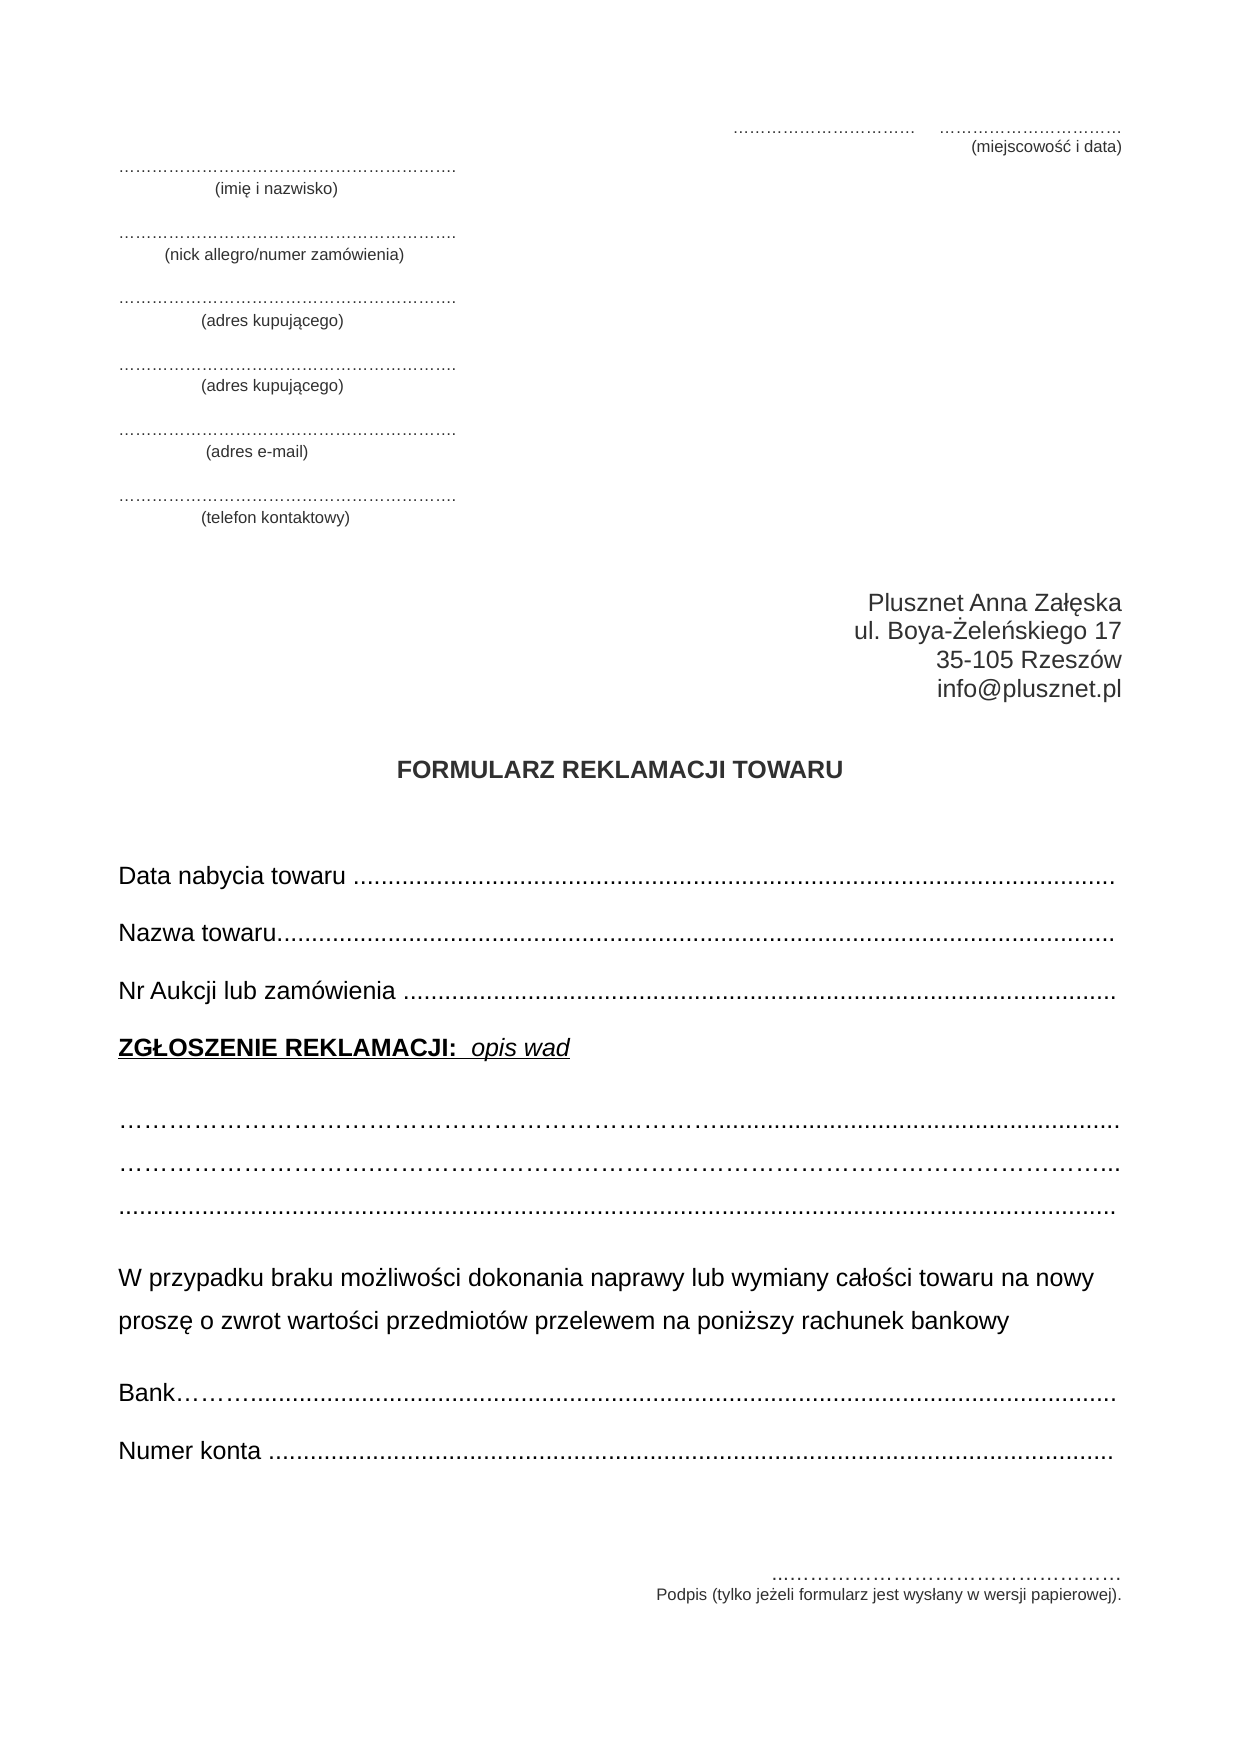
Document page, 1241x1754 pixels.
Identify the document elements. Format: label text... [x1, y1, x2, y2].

text …………………………… …………………………… [118, 118, 1122, 137]
text Podpis (tylko jeżeli formularz jest wysłany w wersji papierowej). [118, 1584, 1122, 1603]
text (imię i nazwisko) [118, 178, 1122, 198]
text (adres kupującego) [118, 376, 1122, 395]
text ................................................................................................................................................ [118, 1191, 1122, 1220]
text FORMULARZ REKLAMACJI TOWARU [118, 755, 1122, 784]
text (nick allegro/numer zamówienia) [118, 244, 1122, 263]
text Nr Aukcji lub zamówienia ....................................................................................................... [118, 976, 1122, 1004]
text W przypadku braku możliwości dokonania naprawy lub wymiany całości towaru na nowy proszę o zwrot wartości przedmiotów przelewem na poniższy rachunek bankowy [118, 1263, 1122, 1335]
text 35-105 Rzeszów [118, 645, 1122, 674]
text (miejscowość i data) [118, 137, 1122, 156]
text ul. Boya-Żeleńskiego 17 [118, 616, 1122, 645]
text ZGŁOSZENIE REKLAMACJI: opis wad [118, 1033, 1122, 1062]
text (telefon kontaktowy) [118, 508, 1122, 527]
text ……………………………………………………. [118, 222, 1122, 242]
text ……………………………………………………. [118, 156, 1122, 176]
text (adres kupującego) [118, 310, 1122, 329]
text (adres e-mail) [118, 442, 1122, 461]
text ……………………………………………………………….......................................................... [118, 1105, 1122, 1134]
text ………………………….……………………………………………………………………………... [118, 1148, 1122, 1177]
text ……………………………………………………. [118, 486, 1122, 505]
text Bank………............................................................................................................................. [118, 1378, 1122, 1407]
text info@plusznet.pl [118, 674, 1122, 703]
text Plusznet Anna Załęska [118, 588, 1122, 616]
text Nazwa towaru......................................................................................................................... [118, 918, 1122, 947]
text ……………………………………………………. [118, 288, 1122, 307]
text Data nabycia towaru .............................................................................................................. [118, 861, 1122, 889]
text ……………………………………………………. [118, 354, 1122, 373]
text Numer konta .......................................................................................................................... [118, 1436, 1122, 1464]
text ...………………………………………… [118, 1560, 1122, 1584]
text ……………………………………………………. [118, 420, 1122, 439]
